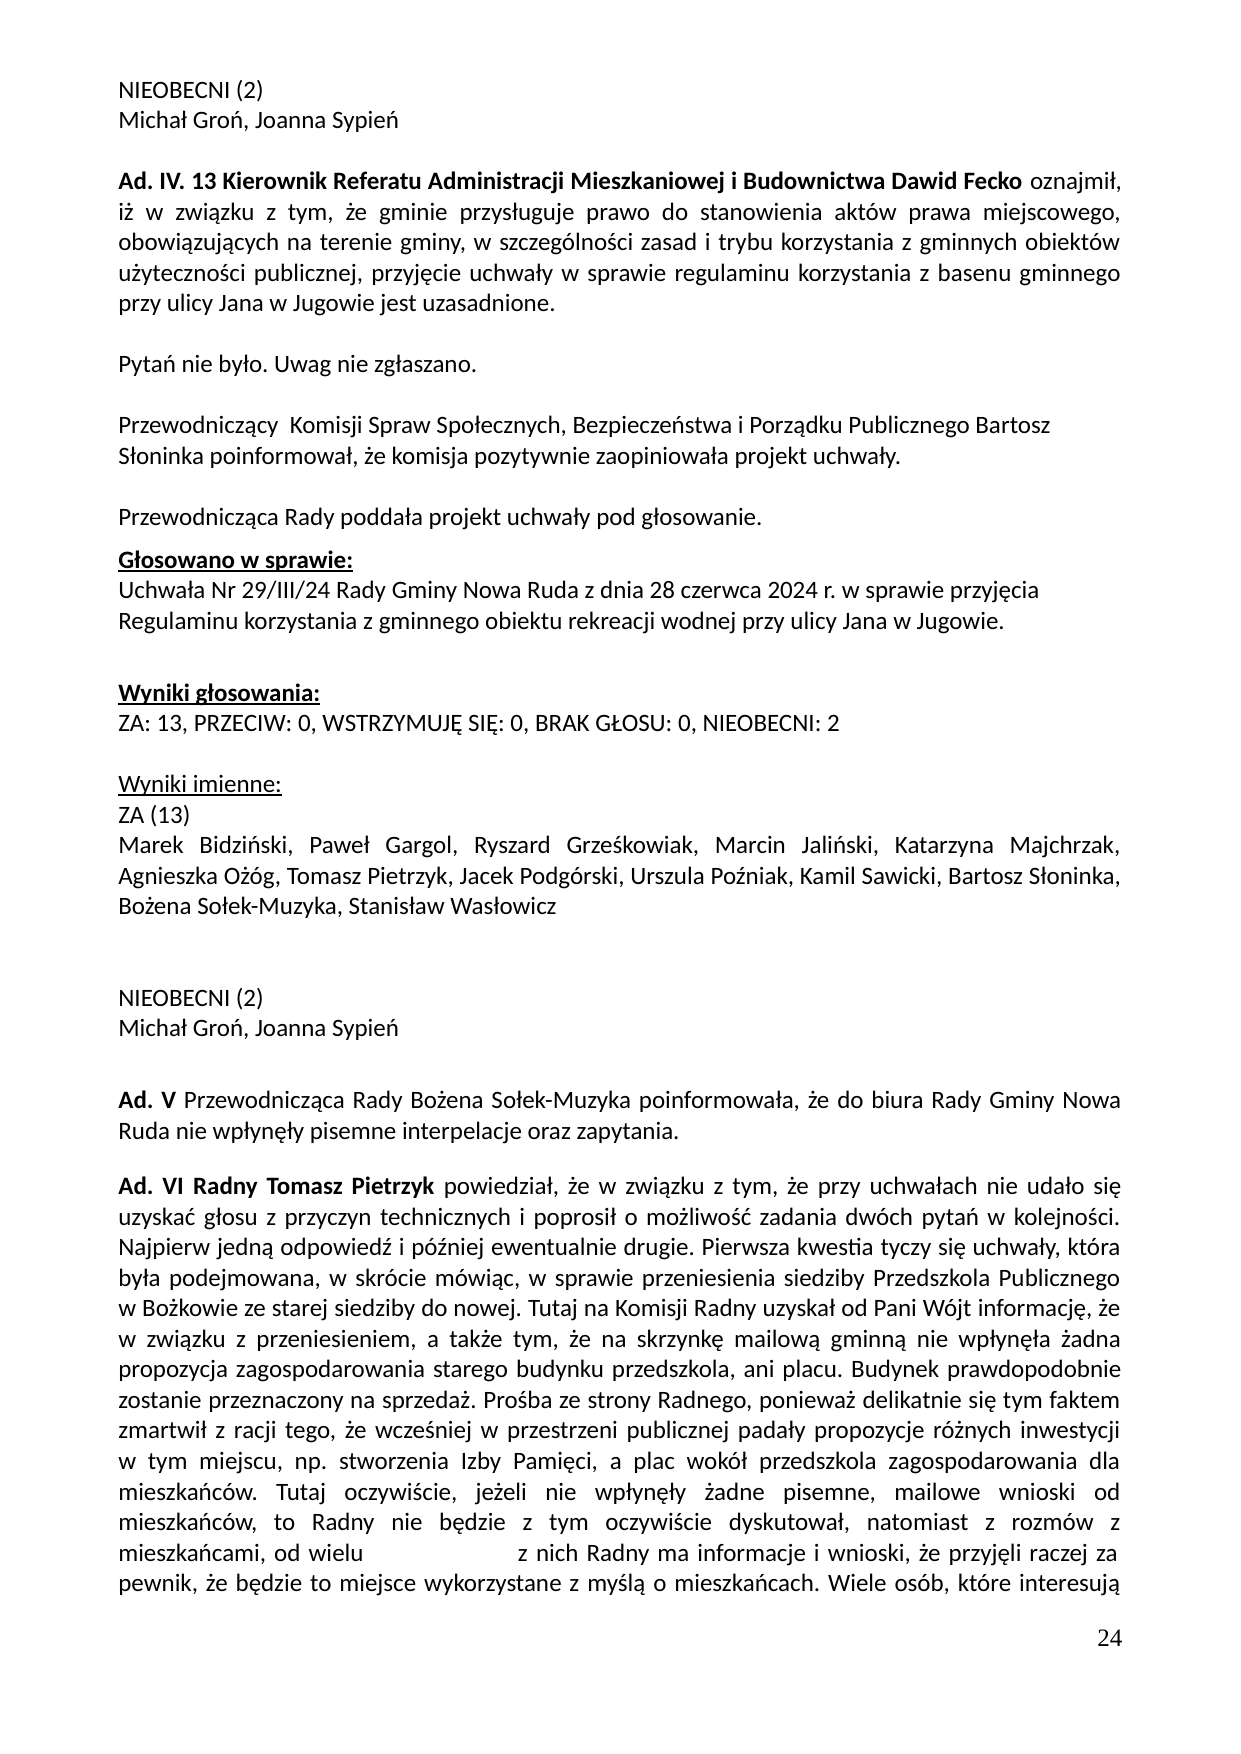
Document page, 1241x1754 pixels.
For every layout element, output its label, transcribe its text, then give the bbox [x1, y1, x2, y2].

text Pytań nie było. Uwag nie zgłaszano. [118, 348, 1122, 379]
text Michał Groń, Joanna Sypień [118, 104, 1122, 135]
text Wyniki imienne: ZA (13) [118, 738, 1122, 829]
text Przewodnicząca Rady poddała projekt uchwały pod głosowanie. [118, 501, 1122, 532]
text Marek Bidziński, Paweł Gargol, Ryszard Grześkowiak, Marcin Jaliński, Katarzyna Majchrzak, Agnieszka Ożóg, Tomasz Pietrzyk, Jacek Podgórski, Urszula Poźniak, Kamil Sawicki, Bartosz Słoninka, Bożena Sołek-Muzyka, Stanisław Wasłowicz [118, 829, 1122, 921]
text Wyniki głosowania: ZA: 13, PRZECIW: 0, WSTRZYMUJĘ SIĘ: 0, BRAK GŁOSU: 0, NIEOBECNI: 2 [118, 677, 1122, 738]
text Ad. IV. 13 Kierownik Referatu Administracji Mieszkaniowej i Budownictwa Dawid Fecko oznajmił, iż w związku z tym, że gminie przysługuje prawo do stanowienia aktów prawa miejscowego, obowiązujących na terenie gminy, w szczególności zasad i trybu korzystania z gminnych obiektów użyteczności publicznej, przyjęcie uchwały w sprawie regulaminu korzystania z basenu gminnego przy ulicy Jana w Jugowie jest uzasadnione. [118, 165, 1122, 318]
text Ad. VI Radny Tomasz Pietrzyk powiedział, że w związku z tym, że przy uchwałach nie udało się uzyskać głosu z przyczyn technicznych i poprosił o możliwość zadania dwóch pytań w kolejności. Najpierw jedną odpowiedź i później ewentualnie drugie. Pierwsza kwestia tyczy się uchwały, która była podejmowana, w skrócie mówiąc, w sprawie przeniesienia siedziby Przedszkola Publicznego w Bożkowie ze starej siedziby do nowej. Tutaj na Komisji Radny uzyskał od Pani Wójt informację, że w związku z przeniesieniem, a także tym, że na skrzynkę mailową gminną nie wpłynęła żadna propozycja zagospodarowania starego budynku przedszkola, ani placu. Budynek prawdopodobnie zostanie przeznaczony na sprzedaż. Prośba ze strony Radnego, ponieważ delikatnie się tym faktem zmartwił z racji tego, że wcześniej w przestrzeni publicznej padały propozycje różnych inwestycji w tym miejscu, np. stworzenia Izby Pamięci, a plac wokół przedszkola zagospodarowania dla mieszkańców. Tutaj oczywiście, jeżeli nie wpłynęły żadne pisemne, mailowe wnioski od mieszkańców, to Radny nie będzie z tym oczywiście dyskutował, natomiast z rozmów z mieszkańcami, od wielu z nich Radny ma informacje i wnioski, że przyjęli raczej za pewnik, że będzie to miejsce wykorzystane z myślą o mieszkańcach. Wiele osób, które interesują [118, 1170, 1122, 1598]
text NIEOBECNI (2) [118, 74, 1122, 104]
text Głosowano w sprawie: Uchwała Nr 29/III/24 Rady Gminy Nowa Ruda z dnia 28 czerwca 2024 r. w sprawie przyjęcia Regulaminu korzystania z gminnego obiektu rekreacji wodnej przy ulicy Jana w Jugowie. [118, 544, 1122, 636]
text Ad. V Przewodnicząca Rady Bożena Sołek-Muzyka poinformowała, że do biura Rady Gminy Nowa Ruda nie wpłynęły pisemne interpelacje oraz zapytania. [118, 1084, 1122, 1145]
text NIEOBECNI (2) [118, 982, 1122, 1013]
text Przewodniczący Komisji Spraw Społecznych, Bezpieczeństwa i Porządku Publicznego Bartosz Słoninka poinformował, że komisja pozytywnie zaopiniowała projekt uchwały. [118, 409, 1122, 471]
text Michał Groń, Joanna Sypień [118, 1013, 1122, 1043]
